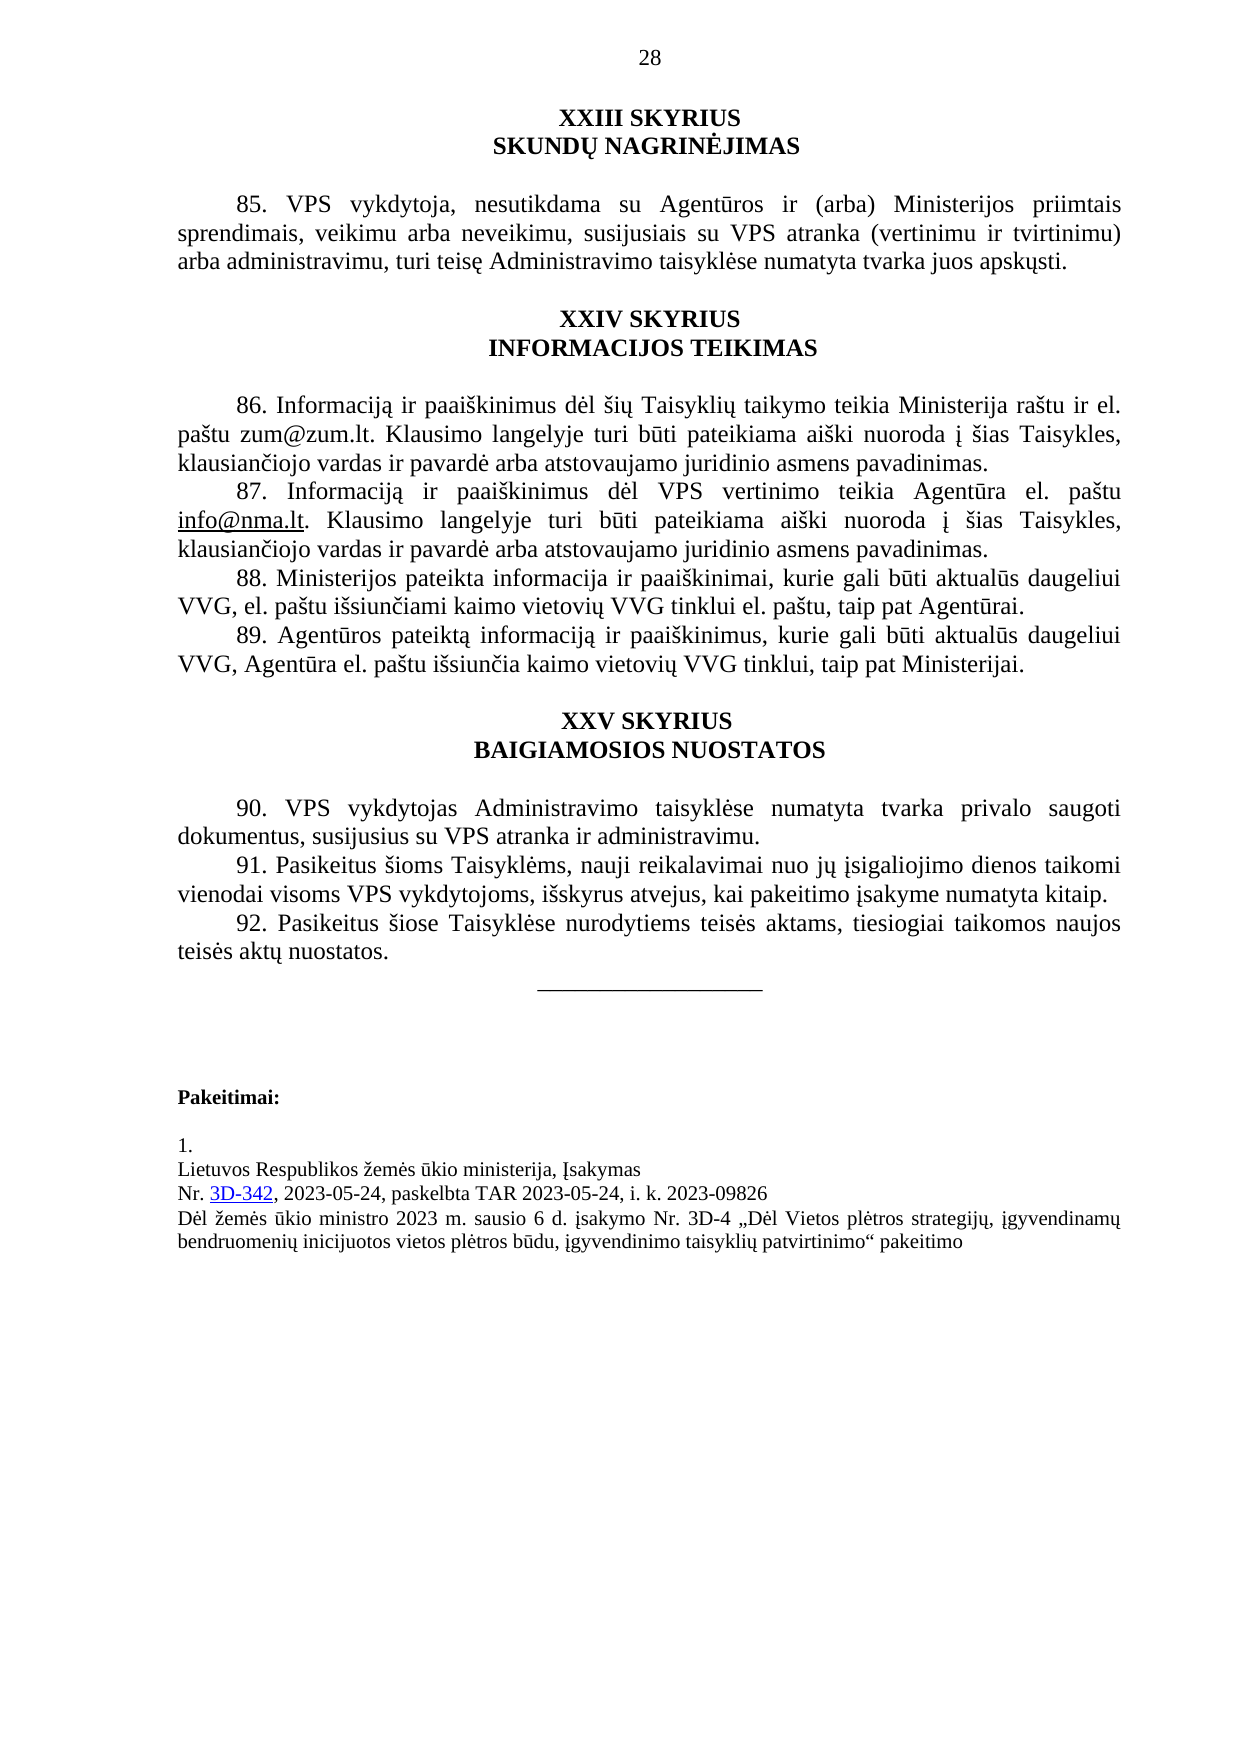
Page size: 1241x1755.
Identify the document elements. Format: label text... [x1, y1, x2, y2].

text Lietuvos Respublikos žemės ūkio ministerija, Įsakymas [177, 1157, 1122, 1181]
text BAIGIAMOSIOS NUOSTATOS [177, 735, 1122, 764]
text 87. Informaciją ir paaiškinimus dėl VPS vertinimo teikia Agentūra el. paštu info@nma.lt. Klausimo langelyje turi būti pateikiama aiški nuoroda į šias Taisykles, klausiančiojo vardas ir pavardė arba atstovaujamo juridinio asmens pavadinimas. [177, 476, 1122, 563]
text 85. VPS vykdytoja, nesutikdama su Agentūros ir (arba) Ministerijos priimtais sprendimais, veikimu arba neveikimu, susijusiais su VPS atranka (vertinimu ir tvirtinimu) arba administravimu, turi teisę Administravimo taisyklėse numatyta tvarka juos apskųsti. [177, 189, 1122, 275]
text XXIV SKYRIUS [177, 304, 1122, 333]
text Dėl žemės ūkio ministro 2023 m. sausio 6 d. įsakymo Nr. 3D-4 „Dėl Vietos plėtros strategijų, įgyvendinamų bendruomenių inicijuotos vietos plėtros būdu, įgyvendinimo taisyklių patvirtinimo“ pakeitimo [177, 1205, 1122, 1253]
text 88. Ministerijos pateikta informacija ir paaiškinimai, kurie gali būti aktualūs daugeliui VVG, el. paštu išsiunčiami kaimo vietovių VVG tinklui el. paštu, taip pat Agentūrai. [177, 563, 1122, 620]
text 91. Pasikeitus šioms Taisyklėms, nauji reikalavimai nuo jų įsigaliojimo dienos taikomi vienodai visoms VPS vykdytojoms, išskyrus atvejus, kai pakeitimo įsakyme numatyta kitaip. [177, 850, 1122, 908]
text Nr. 3D-342, 2023-05-24, paskelbta TAR 2023-05-24, i. k. 2023-09826 [177, 1181, 1122, 1205]
text INFORMACIJOS TEIKIMAS [177, 333, 1122, 361]
text SKUNDŲ NAGRINĖJIMAS [177, 131, 1122, 160]
text 1. [177, 1133, 1122, 1157]
text Pakeitimai: [177, 1085, 1122, 1109]
text XXIII SKYRIUS [177, 103, 1122, 131]
text 90. VPS vykdytojas Administravimo taisyklėse numatyta tvarka privalo saugoti dokumentus, susijusius su VPS atranka ir administravimu. [177, 793, 1122, 850]
text 89. Agentūros pateiktą informaciją ir paaiškinimus, kurie gali būti aktualūs daugeliui VVG, Agentūra el. paštu išsiunčia kaimo vietovių VVG tinklui, taip pat Ministerijai. [177, 620, 1122, 678]
text 86. Informaciją ir paaiškinimus dėl šių Taisyklių taikymo teikia Ministerija raštu ir el. paštu zum@zum.lt. Klausimo langelyje turi būti pateikiama aiški nuoroda į šias Taisykles, klausiančiojo vardas ir pavardė arba atstovaujamo juridinio asmens pavadinimas. [177, 390, 1122, 476]
text 92. Pasikeitus šiose Taisyklėse nurodytiems teisės aktams, tiesiogiai taikomos naujos teisės aktų nuostatos. [177, 908, 1122, 965]
text __________________ [177, 965, 1122, 994]
text XXV SKYRIUS [177, 706, 1122, 735]
